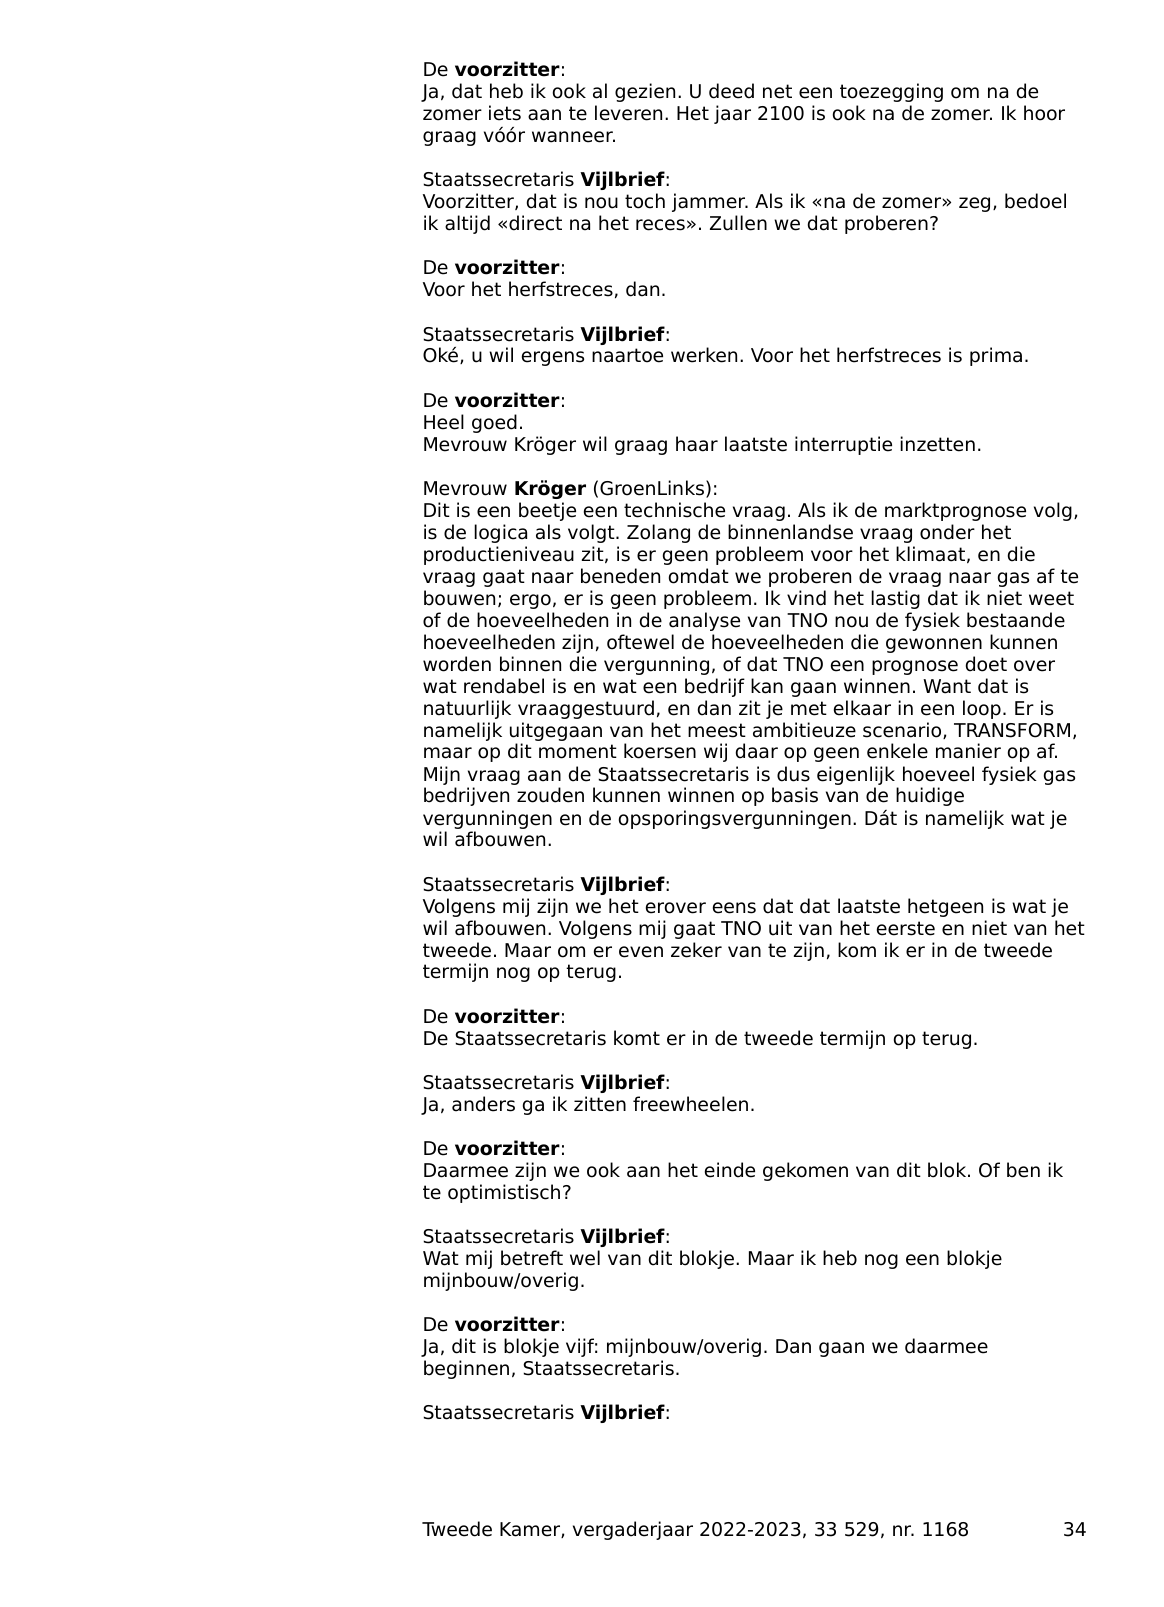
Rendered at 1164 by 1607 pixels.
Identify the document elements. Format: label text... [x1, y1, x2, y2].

text Staatssecretaris Vijlbrief: [422, 323, 1087, 345]
text De Staatssecretaris komt er in de tweede termijn op terug. [422, 1028, 1087, 1049]
text De voorzitter: [422, 1006, 1087, 1028]
text De voorzitter: [422, 389, 1087, 412]
text Daarmee zijn we ook aan het einde gekomen van dit blok. Of ben ik te optimistisch? [422, 1160, 1087, 1204]
text De voorzitter: [422, 1314, 1087, 1336]
text Staatssecretaris Vijlbrief: [422, 1402, 1087, 1424]
text De voorzitter: [422, 1138, 1087, 1160]
text Staatssecretaris Vijlbrief: [422, 1226, 1087, 1248]
text Mevrouw Kröger (GroenLinks): [422, 478, 1087, 500]
text Staatssecretaris Vijlbrief: [422, 873, 1087, 896]
text Voorzitter, dat is nou toch jammer. Als ik «na de zomer» zeg, bedoel ik altijd «direct na het reces». Zullen we dat proberen? [422, 191, 1087, 235]
text Dit is een beetje een technische vraag. Als ik de marktprognose volg, is de logica als volgt. Zolang de binnenlandse vraag onder het productieniveau zit, is er geen probleem voor het klimaat, en die vraag gaat naar beneden omdat we proberen de vraag naar gas af te bouwen; ergo, er is geen probleem. Ik vind het lastig dat ik niet weet of de hoeveelheden in de analyse van TNO nou de fysiek bestaande hoeveelheden zijn, oftewel de hoeveelheden die gewonnen kunnen worden binnen die vergunning, of dat TNO een prognose doet over wat rendabel is en wat een bedrijf kan gaan winnen. Want dat is natuurlijk vraaggestuurd, en dan zit je met elkaar in een loop. Er is namelijk uitgegaan van het meest ambitieuze scenario, TRANSFORM, maar op dit moment koersen wij daar op geen enkele manier op af. Mijn vraag aan de Staatssecretaris is dus eigenlijk hoeveel fysiek gas bedrijven zouden kunnen winnen op basis van de huidige vergunningen en de opsporingsvergunningen. Dát is namelijk wat je wil afbouwen. [422, 500, 1087, 851]
text Ja, dat heb ik ook al gezien. U deed net een toezegging om na de zomer iets aan te leveren. Het jaar 2100 is ook na de zomer. Ik hoor graag vóór wanneer. [422, 81, 1087, 147]
text Heel goed. [422, 412, 1087, 433]
text Oké, u wil ergens naartoe werken. Voor het herfstreces is prima. [422, 345, 1087, 367]
text Mevrouw Kröger wil graag haar laatste interruptie inzetten. [422, 433, 1087, 456]
text Ja, anders ga ik zitten freewheelen. [422, 1094, 1087, 1116]
text Ja, dit is blokje vijf: mijnbouw/overig. Dan gaan we daarmee beginnen, Staatssecretaris. [422, 1336, 1087, 1380]
text Staatssecretaris Vijlbrief: [422, 169, 1087, 191]
text Voor het herfstreces, dan. [422, 279, 1087, 301]
text Volgens mij zijn we het erover eens dat dat laatste hetgeen is wat je wil afbouwen. Volgens mij gaat TNO uit van het eerste en niet van het tweede. Maar om er even zeker van te zijn, kom ik er in de tweede termijn nog op terug. [422, 896, 1087, 983]
text Wat mij betreft wel van dit blokje. Maar ik heb nog een blokje mijnbouw/overig. [422, 1248, 1087, 1292]
text De voorzitter: [422, 59, 1087, 81]
text De voorzitter: [422, 257, 1087, 279]
text Staatssecretaris Vijlbrief: [422, 1072, 1087, 1094]
